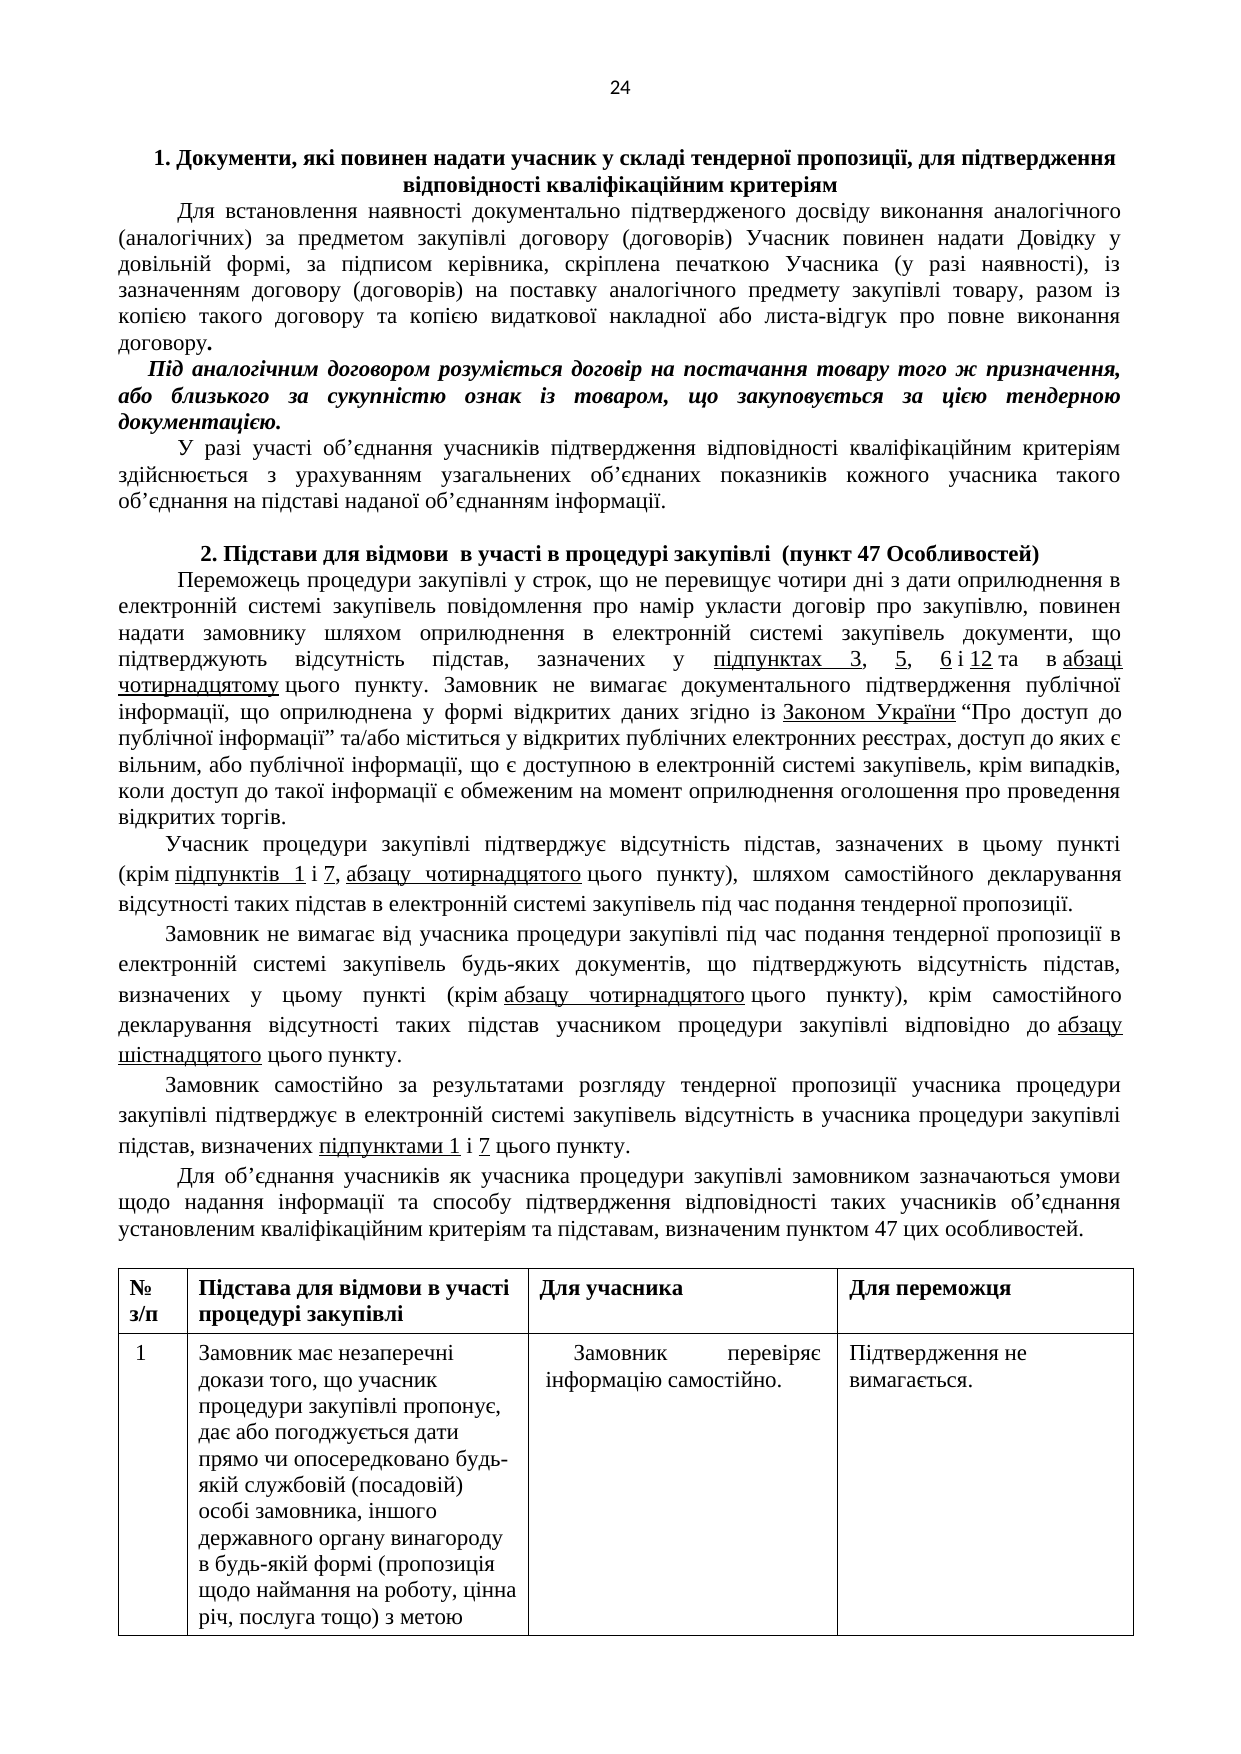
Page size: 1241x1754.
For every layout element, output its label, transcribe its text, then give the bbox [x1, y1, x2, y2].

table_cell Замовник має незаперечні докази того, що учасник процедури закупівлі пропонує, дає або погоджується дати прямо чи опосередковано будь-якій службовій (посадовій) особі замовника, іншого державного органу винагороду в будь-якій формі (пропозиція щодо наймання на роботу, цінна річ, послуга тощо) з метою [188, 1334, 528, 1635]
table_cell 1 [119, 1334, 187, 1635]
text Учасник процедури закупівлі підтверджує відсутність підстав, зазначених в цьому пункті (крім підпунктів 1 і 7, абзацу чотирнадцятого цього пункту), шляхом самостійного декларування відсутності таких підстав в електронній системі закупівель під час подання тендерної пропозиції. [118, 830, 1122, 916]
table_header Для учасника [529, 1269, 837, 1333]
text Для встановлення наявності документально підтвердженого досвіду виконання аналогічного (аналогічних) за предметом закупівлі договору (договорів) Учасник повинен надати Довідку у довільній формі, за підписом керівника, скріплена печаткою Учасника (у разі наявності), із зазначенням договору (договорів) на поставку аналогічного предмету закупівлі товару, разом із копією такого договору та копією видаткової накладної або листа-відгук про повне виконання договору. [118, 197, 1122, 355]
text 1. Документи, які повинен надати учасник у складі тендерної пропозиції, для підтвердження відповідності кваліфікаційним критеріям [118, 144, 1122, 197]
text Для об’єднання учасників як учасника процедури закупівлі замовником зазначаються умови щодо надання інформації та способу підтвердження відповідності таких учасників об’єднання установленим кваліфікаційним критеріям та підставам, визначеним пунктом 47 цих особливостей. [118, 1162, 1122, 1241]
table_cell Замовник перевіряє інформацію самостійно. [529, 1334, 837, 1635]
text Переможець процедури закупівлі у строк, що не перевищує чотири дні з дати оприлюднення в електронній системі закупівель повідомлення про намір укласти договір про закупівлю, повинен надати замовнику шляхом оприлюднення в електронній системі закупівель документи, що підтверджують відсутність підстав, зазначених у підпунктах 3, 5, 6 і 12 та в абзаці чотирнадцятому цього пункту. Замовник не вимагає документального підтвердження публічної інформації, що оприлюднена у формі відкритих даних згідно із Законом України “Про доступ до публічної інформації” та/або міститься у відкритих публічних електронних реєстрах, доступ до яких є вільним, або публічної інформації, що є доступною в електронній системі закупівель, крім випадків, коли доступ до такої інформації є обмеженим на момент оприлюднення оголошення про проведення відкритих торгів. [118, 566, 1122, 830]
text Замовник самостійно за результатами розгляду тендерної пропозиції учасника процедури закупівлі підтверджує в електронній системі закупівель відсутність в учасника процедури закупівлі підстав, визначених підпунктами 1 і 7 цього пункту. [118, 1071, 1122, 1158]
table_header № з/п [119, 1269, 187, 1333]
text Під аналогічним договором розуміється договір на постачання товару того ж призначення, або близького за сукупністю ознак із товаром, що закуповується за цією тендерною документацією. [118, 355, 1122, 434]
table_header Підстава для відмови в участі процедурі закупівлі [188, 1269, 528, 1333]
table_cell Підтвердження не вимагається. [838, 1334, 1133, 1635]
text У разі участі об’єднання учасників підтвердження відповідності кваліфікаційним критеріям здійснюється з урахуванням узагальнених об’єднаних показників кожного учасника такого об’єднання на підставі наданої об’єднанням інформації. [118, 434, 1122, 513]
text Замовник не вимагає від учасника процедури закупівлі під час подання тендерної пропозиції в електронній системі закупівель будь-яких документів, що підтверджують відсутність підстав, визначених у цьому пункті (крім абзацу чотирнадцятого цього пункту), крім самостійного декларування відсутності таких підстав учасником процедури закупівлі відповідно до абзацу шістнадцятого цього пункту. [118, 920, 1122, 1067]
table_header Для переможця [838, 1269, 1133, 1333]
text 2. Підстави для відмови в участі в процедурі закупівлі (пункт 47 Особливостей) [118, 540, 1122, 566]
